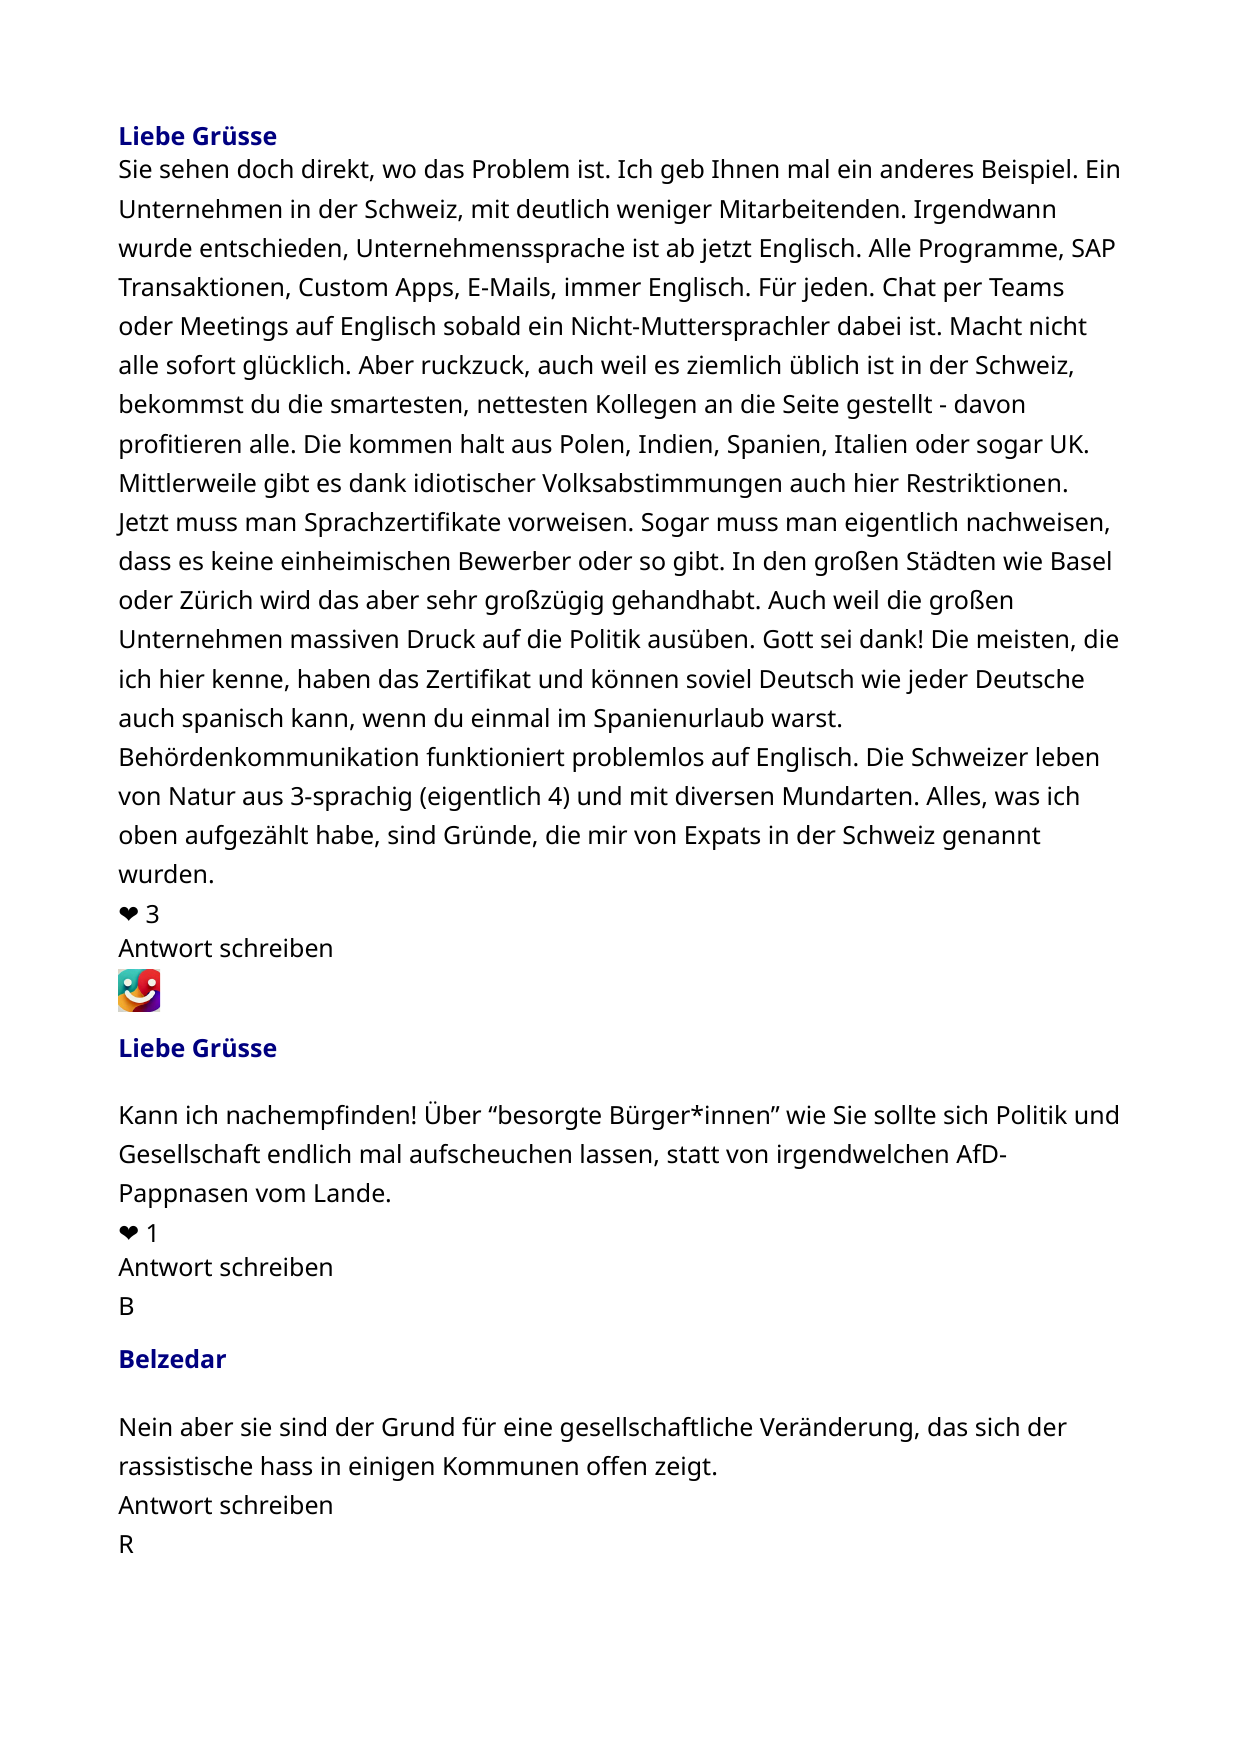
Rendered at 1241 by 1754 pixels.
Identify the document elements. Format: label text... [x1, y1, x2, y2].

text Antwort schreiben [118, 1488, 1122, 1522]
subtitle Belzedar [118, 1342, 1122, 1376]
subtitle Liebe Grüsse [118, 1031, 1122, 1065]
text Mittlerweile gibt es dank idiotischer Volksabstimmungen auch hier Restriktionen. Jetzt muss man Sprachzertifikate vorweisen. Sogar muss man eigentlich nachweisen, dass es keine einheimischen Bewerber oder so gibt. In den großen Städten wie Basel oder Zürich wird das aber sehr großzügig gehandhabt. Auch weil die großen Unternehmen massiven Druck auf die Politik ausüben. Gott sei dank! Die meisten, die ich hier kenne, haben das Zertifikat und können soviel Deutsch wie jeder Deutsche auch spanisch kann, wenn du einmal im Spanienurlaub warst. Behördenkommunikation funktioniert problemlos auf Englisch. Die Schweizer leben von Natur aus 3-sprachig (eigentlich 4) und mit diversen Mundarten. Alles, was ich oben aufgezählt habe, sind Gründe, die mir von Expats in der Schweiz genannt wurden. [118, 466, 1122, 891]
text Kann ich nachempfinden! Über “besorgte Bürger*innen” wie Sie sollte sich Politik und Gesellschaft endlich mal aufscheuchen lassen, statt von irgendwelchen AfD-Pappnasen vom Lande. [118, 1098, 1122, 1210]
text ❤️ 3 [118, 896, 1122, 930]
text Antwort schreiben [118, 930, 1122, 964]
text Sie sehen doch direkt, wo das Problem ist. Ich geb Ihnen mal ein anderes Beispiel. Ein Unternehmen in der Schweiz, mit deutlich weniger Mitarbeitenden. Irgendwann wurde entschieden, Unternehmenssprache ist ab jetzt Englisch. Alle Programme, SAP Transaktionen, Custom Apps, E-Mails, immer Englisch. Für jeden. Chat per Teams oder Meetings auf Englisch sobald ein Nicht-Muttersprachler dabei ist. Macht nicht alle sofort glücklich. Aber ruckzuck, auch weil es ziemlich üblich ist in der Schweiz, bekommst du die smartesten, nettesten Kollegen an die Seite gestellt - davon profitieren alle. Die kommen halt aus Polen, Indien, Spanien, Italien oder sogar UK. [118, 152, 1122, 460]
text Antwort schreiben [118, 1249, 1122, 1283]
text ❤️ 1 [118, 1215, 1122, 1249]
subtitle Liebe Grüsse [118, 118, 1122, 152]
text B [118, 1288, 1122, 1322]
text Nein aber sie sind der Grund für eine gesellschaftliche Veränderung, das sich der rassistische hass in einigen Kommunen offen zeigt. [118, 1409, 1122, 1482]
picture [118, 969, 161, 1012]
text R [118, 1527, 1122, 1561]
